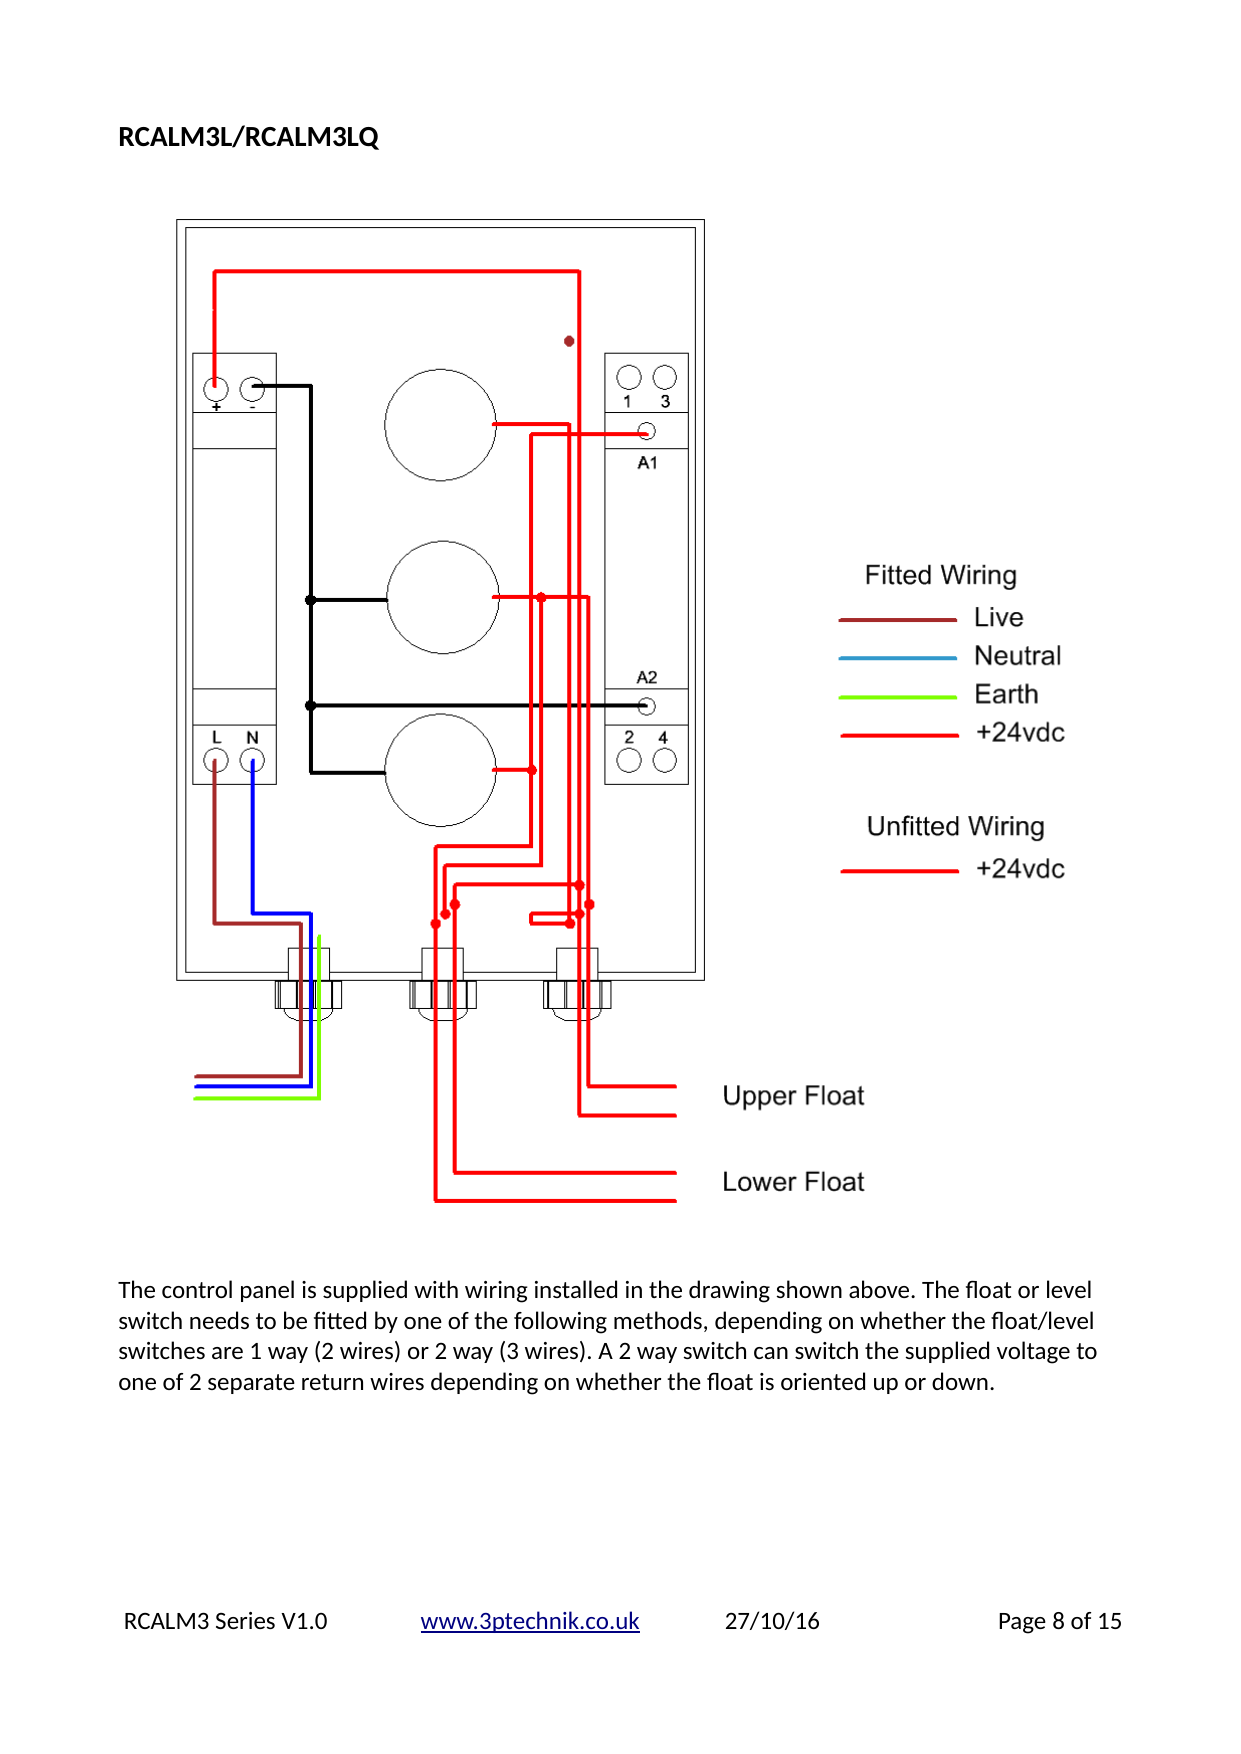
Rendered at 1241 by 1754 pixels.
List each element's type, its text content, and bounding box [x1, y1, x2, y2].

subtitle RCALM3L/RCALM3LQ [118, 118, 1122, 154]
text The control panel is supplied with wiring installed in the drawing shown above. The float or level switch needs to be fitted by one of the following methods, depending on whether the float/level switches are 1 way (2 wires) or 2 way (3 wires). A 2 way switch can switch the supplied voltage to one of 2 separate return wires depending on whether the float is oriented up or down. [118, 1274, 1122, 1396]
picture [118, 209, 1123, 1214]
